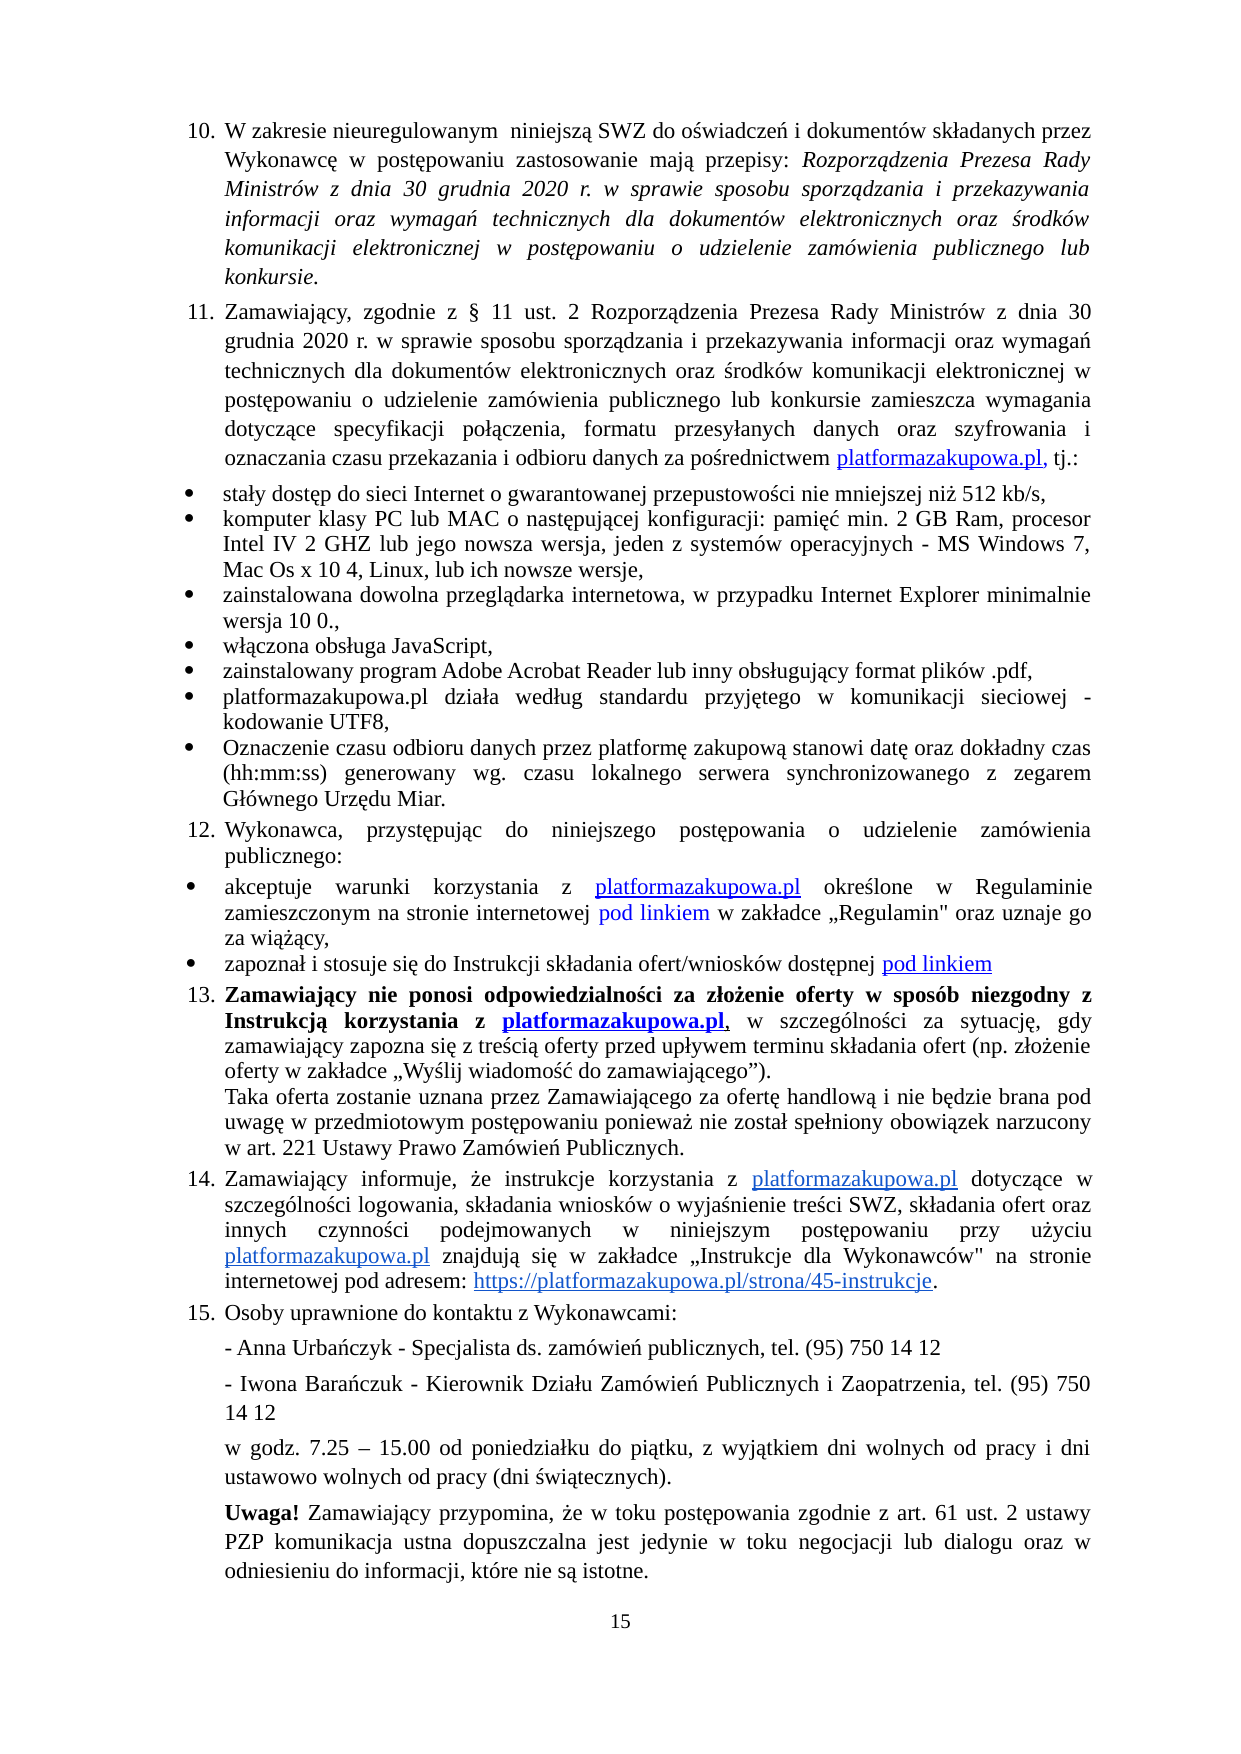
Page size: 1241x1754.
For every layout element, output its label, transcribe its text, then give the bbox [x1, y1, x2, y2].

text Uwaga! Zamawiający przypomina, że w toku postępowania zgodnie z art. 61 ust. 2 ustawy PZP komunikacja ustna dopuszczalna jest jedynie w toku negocjacji lub dialogu oraz w odniesieniu do informacji, które nie są istotne. [224, 1500, 1093, 1583]
list Zamawiający informuje, że instrukcje korzystania z platformazakupowa.pl dotyczące w szczególności logowania, składania wniosków o wyjaśnienie treści SWZ, składania ofert oraz innych czynności podejmowanych w niniejszym postępowaniu przy użyciu platformazakupowa.pl znajdują się w zakładce „Instrukcje dla Wykonawców" na stronie internetowej pod adresem: https://platformazakupowa.pl/strona/45-instrukcje. [187, 1166, 1093, 1293]
list zapoznał i stosuje się do Instrukcji składania ofert/wniosków dostępnej pod linkiem [187, 951, 1093, 976]
list Osoby uprawnione do kontaktu z Wykonawcami: [187, 1300, 1093, 1325]
list W zakresie nieuregulowanym niniejszą SWZ do oświadczeń i dokumentów składanych przez Wykonawcę w postępowaniu zastosowanie mają przepisy: Rozporządzenia Prezesa Rady Ministrów z dnia 30 grudnia 2020 r. w sprawie sposobu sporządzania i przekazywania informacji oraz wymagań technicznych dla dokumentów elektronicznych oraz środków komunikacji elektronicznej w postępowaniu o udzielenie zamówienia publicznego lub konkursie. [187, 118, 1093, 289]
list Zamawiający nie ponosi odpowiedzialności za złożenie oferty w sposób niezgodny z Instrukcją korzystania z platformazakupowa.pl, w szczególności za sytuację, gdy zamawiający zapozna się z treścią oferty przed upływem terminu składania ofert (np. złożenie oferty w zakładce „Wyślij wiadomość do zamawiającego”). Taka oferta zostanie uznana przez Zamawiającego za ofertę handlową i nie będzie brana pod uwagę w przedmiotowym postępowaniu ponieważ nie został spełniony obowiązek narzucony w art. 221 Ustawy Prawo Zamówień Publicznych. [187, 982, 1093, 1160]
text - Anna Urbańczyk - Specjalista ds. zamówień publicznych, tel. (95) 750 14 12 [224, 1335, 1093, 1361]
list zainstalowany program Adobe Acrobat Reader lub inny obsługujący format plików .pdf, [185, 658, 1093, 684]
text - Iwona Barańczuk - Kierownik Działu Zamówień Publicznych i Zaopatrzenia, tel. (95) 750 14 12 [224, 1371, 1093, 1425]
list akceptuje warunki korzystania z platformazakupowa.pl określone w Regulaminie zamieszczonym na stronie internetowej pod linkiem w zakładce „Regulamin" oraz uznaje go za wiążący, [187, 874, 1093, 951]
list Wykonawca, przystępując do niniejszego postępowania o udzielenie zamówienia publicznego: [187, 817, 1093, 868]
list włączona obsługa JavaScript, [185, 633, 1093, 658]
list platformazakupowa.pl działa według standardu przyjętego w komunikacji sieciowej - kodowanie UTF8, [185, 684, 1093, 735]
list Oznaczenie czasu odbioru danych przez platformę zakupową stanowi datę oraz dokładny czas (hh:mm:ss) generowany wg. czasu lokalnego serwera synchronizowanego z zegarem Głównego Urzędu Miar. [185, 735, 1093, 811]
list komputer klasy PC lub MAC o następującej konfiguracji: pamięć min. 2 GB Ram, procesor Intel IV 2 GHZ lub jego nowsza wersja, jeden z systemów operacyjnych - MS Windows 7, Mac Os x 10 4, Linux, lub ich nowsze wersje, [185, 506, 1093, 582]
list Zamawiający, zgodnie z § 11 ust. 2 Rozporządzenia Prezesa Rady Ministrów z dnia 30 grudnia 2020 r. w sprawie sposobu sporządzania i przekazywania informacji oraz wymagań technicznych dla dokumentów elektronicznych oraz środków komunikacji elektronicznej w postępowaniu o udzielenie zamówienia publicznego lub konkursie zamieszcza wymagania dotyczące specyfikacji połączenia, formatu przesyłanych danych oraz szyfrowania i oznaczania czasu przekazania i odbioru danych za pośrednictwem platformazakupowa.pl, tj.: [187, 299, 1093, 471]
text w godz. 7.25 – 15.00 od poniedziałku do piątku, z wyjątkiem dni wolnych od pracy i dni ustawowo wolnych od pracy (dni świątecznych). [224, 1435, 1093, 1490]
list zainstalowana dowolna przeglądarka internetowa, w przypadku Internet Explorer minimalnie wersja 10 0., [185, 582, 1093, 633]
list stały dostęp do sieci Internet o gwarantowanej przepustowości nie mniejszej niż 512 kb/s, [185, 481, 1093, 506]
